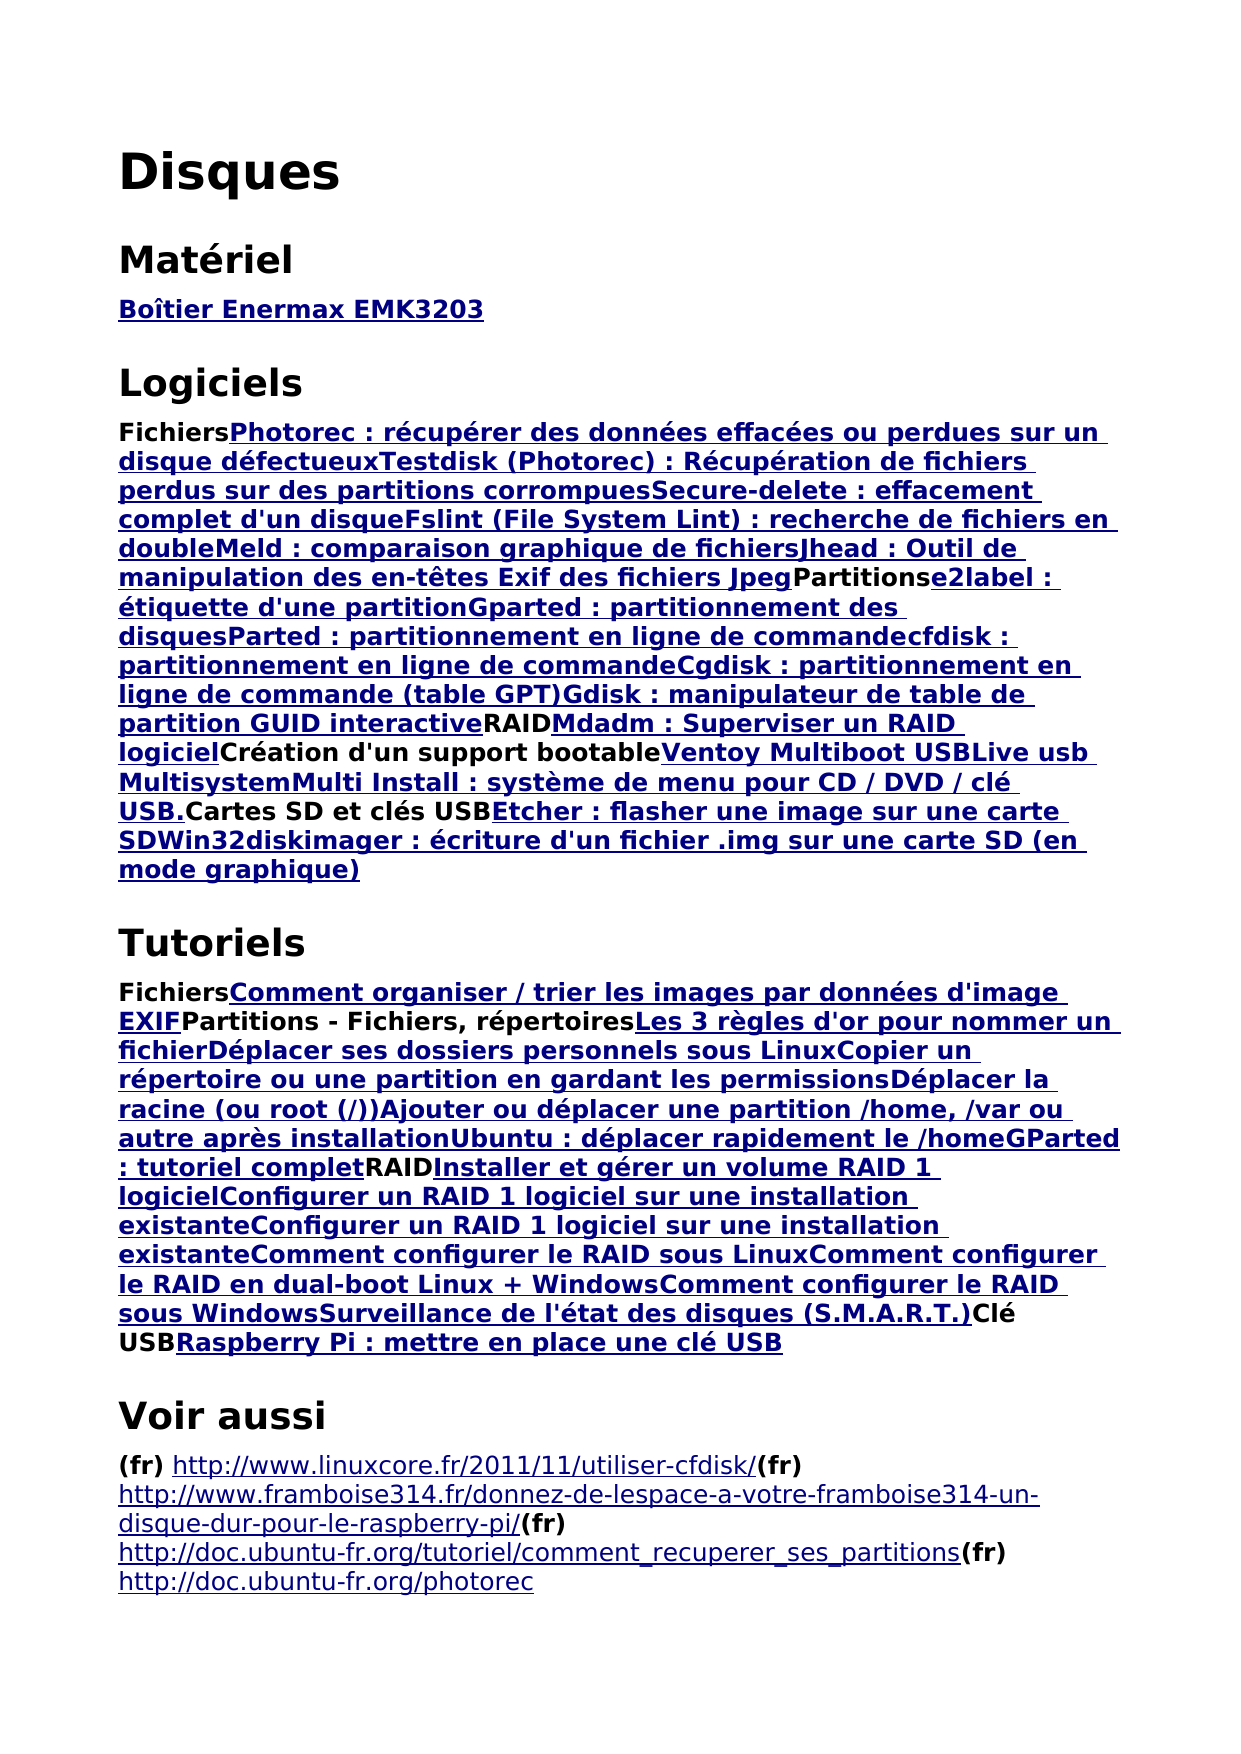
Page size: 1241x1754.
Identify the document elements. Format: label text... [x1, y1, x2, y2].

text Boîtier Enermax EMK3203 [118, 295, 1122, 324]
text FichiersComment organiser / trier les images par données d'image EXIFPartitions - Fichiers, répertoiresLes 3 règles d'or pour nommer un fichierDéplacer ses dossiers personnels sous LinuxCopier un répertoire ou une partition en gardant les permissionsDéplacer la racine (ou root (/))Ajouter ou déplacer une partition /home, /var ou autre après installationUbuntu : déplacer rapidement le /homeGParted : tutoriel completRAIDInstaller et gérer un volume RAID 1 logicielConfigurer un RAID 1 logiciel sur une installation existanteConfigurer un RAID 1 logiciel sur une installation existanteComment configurer le RAID sous LinuxComment configurer le RAID en dual-boot Linux + WindowsComment configurer le RAID sous WindowsSurveillance de l'état des disques (S.M.A.R.T.)Clé USBRaspberry Pi : mettre en place une clé USB [118, 978, 1122, 1357]
subtitle Matériel [118, 239, 1122, 282]
subtitle Disques [118, 143, 1122, 201]
subtitle Logiciels [118, 362, 1122, 405]
subtitle Tutoriels [118, 922, 1122, 966]
text FichiersPhotorec : récupérer des données effacées ou perdues sur un disque défectueuxTestdisk (Photorec) : Récupération de fichiers perdus sur des partitions corrompuesSecure-delete : effacement complet d'un disqueFslint (File System Lint) : recherche de fichiers en doubleMeld : comparaison graphique de fichiersJhead : Outil de manipulation des en-têtes Exif des fichiers JpegPartitionse2label : étiquette d'une partitionGparted : partitionnement des disquesParted : partitionnement en ligne de commandecfdisk : partitionnement en ligne de commandeCgdisk : partitionnement en ligne de commande (table GPT)Gdisk : manipulateur de table de partition GUID interactiveRAIDMdadm : Superviser un RAID logicielCréation d'un support bootableVentoy Multiboot USBLive usb MultisystemMulti Install : système de menu pour CD / DVD / clé USB.Cartes SD et clés USBEtcher : flasher une image sur une carte SDWin32diskimager : écriture d'un fichier .img sur une carte SD (en mode graphique) [118, 418, 1122, 884]
subtitle Voir aussi [118, 1395, 1122, 1438]
text (fr) http://www.linuxcore.fr/2011/11/utiliser-cfdisk/(fr) http://www.framboise314.fr/donnez-de-lespace-a-votre-framboise314-un-disque-dur-pour-le-raspberry-pi/(fr) http://doc.ubuntu-fr.org/tutoriel/comment_recuperer_ses_partitions(fr) http://doc.ubuntu-fr.org/photorec [118, 1451, 1122, 1597]
